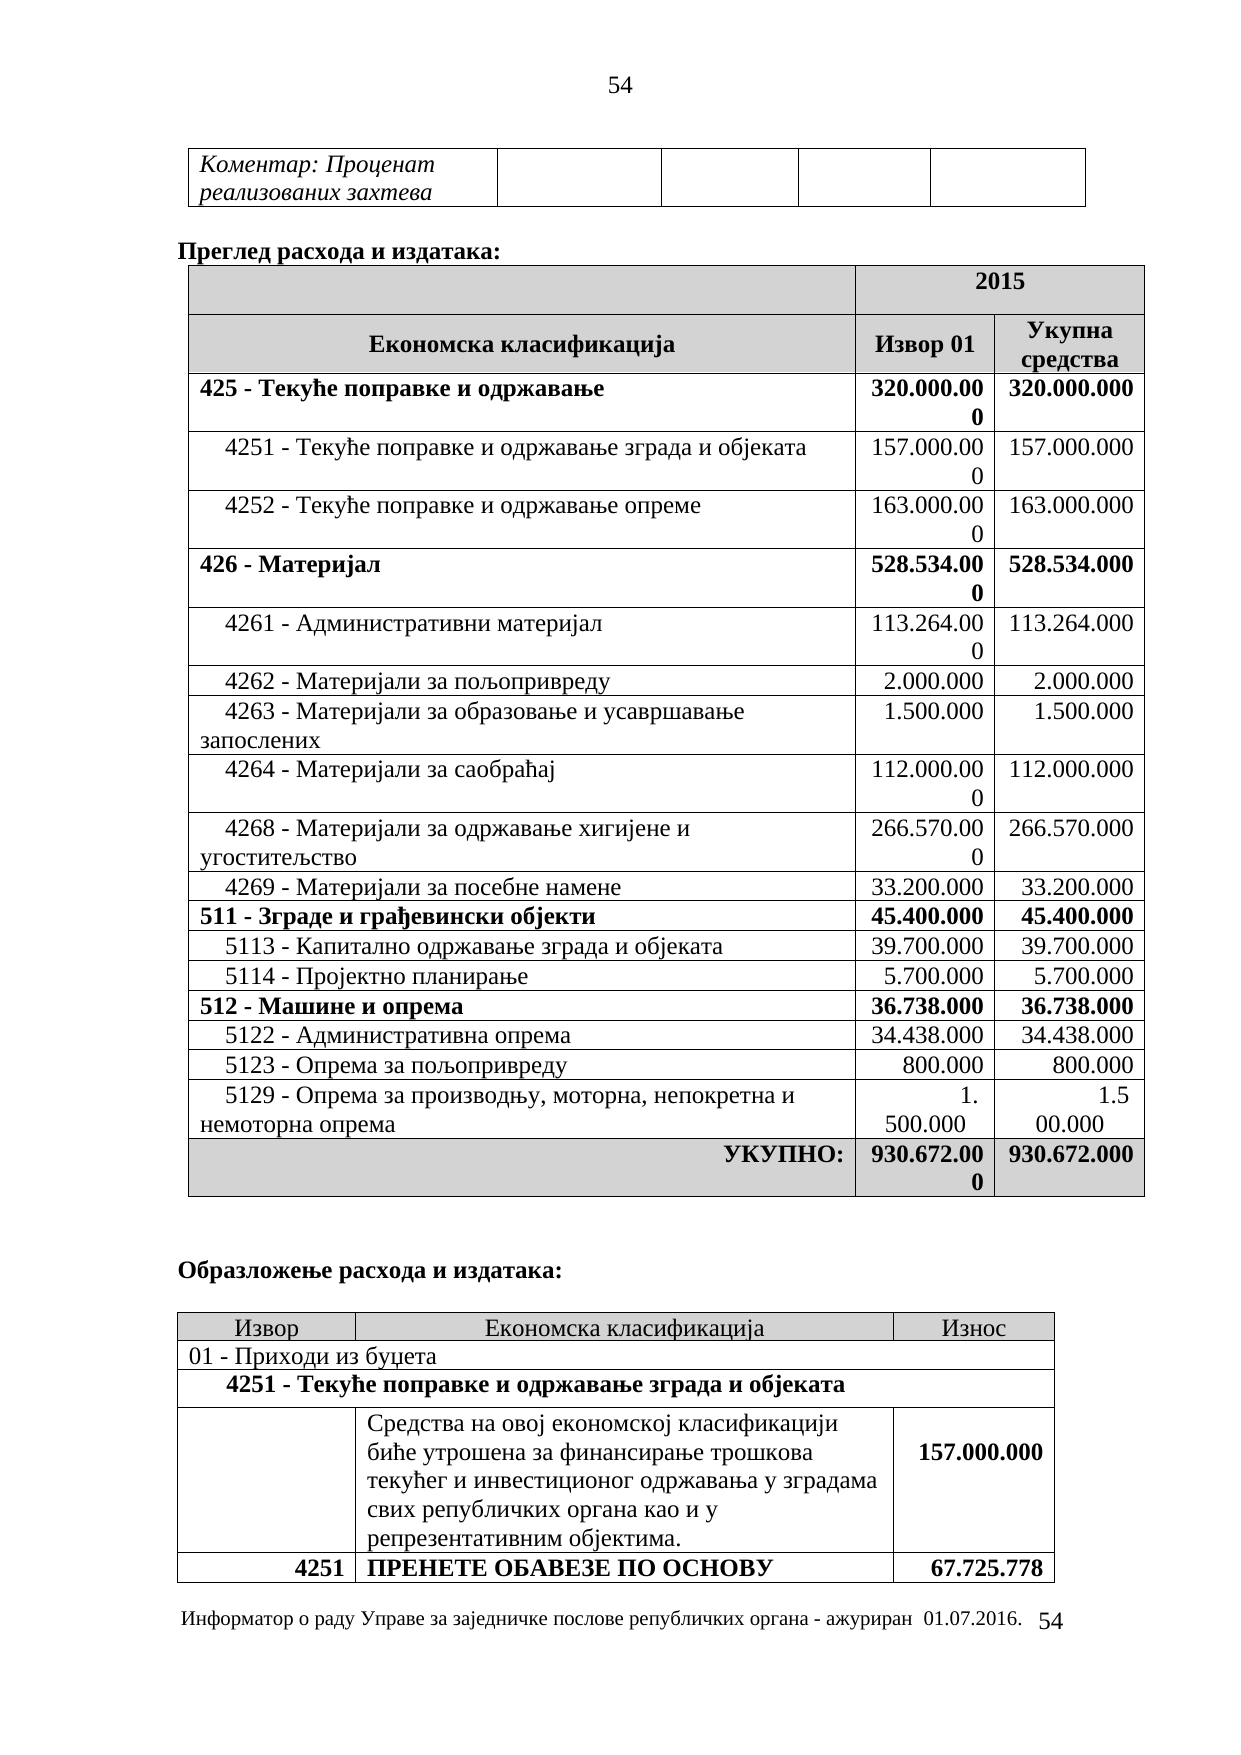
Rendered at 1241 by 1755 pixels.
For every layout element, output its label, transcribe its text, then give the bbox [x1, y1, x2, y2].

table_cell 112.000.000 [856, 755, 994, 812]
table_cell 36.738.000 [995, 991, 1144, 1019]
table_cell 33.200.000 [995, 872, 1144, 900]
table_cell 01 - Приходи из буџета [178, 1341, 1054, 1368]
table_header Извор финансирања [178, 1313, 355, 1340]
table_cell 2.000.000 [995, 666, 1144, 695]
table_cell 34.438.000 [995, 1021, 1144, 1049]
table_cell 4251 - Текуће поправке и одржавање зграда и објеката [178, 1370, 1054, 1407]
table_cell 45.400.000 [856, 901, 994, 930]
table_cell 1.500.000 [856, 1080, 994, 1138]
table_cell 112.000.000 [995, 755, 1144, 812]
table_cell 930.672.000 [856, 1139, 994, 1196]
table_cell 800.000 [856, 1050, 994, 1079]
table_cell Укупна средства [995, 315, 1144, 372]
table_cell 45.400.000 [995, 901, 1144, 930]
table_cell 4262 - Материјали за пољопривреду [189, 666, 855, 695]
table_cell Средства на овој економској класификацији биће утрошена за финансирање трошкова текућег и инвестиционог одржавања у зградама свих републичких органа као и у репрезентативним објектима. [356, 1408, 893, 1552]
table_cell [178, 1408, 355, 1552]
table_cell 1.500.000 [995, 1080, 1144, 1138]
table_cell 511 - Зграде и грађевински објекти [189, 901, 855, 930]
table_cell 4269 - Материјали за посебне намене [189, 872, 855, 900]
table_cell 4251 [178, 1553, 355, 1582]
table_cell [931, 149, 1085, 206]
table_cell 163.000.000 [995, 491, 1144, 548]
table_cell 113.264.000 [995, 608, 1144, 665]
table_cell 5129 - Опрема за производњу, моторна, непокретна и немоторна опрема [189, 1080, 855, 1138]
table_cell 426 - Материјал [189, 549, 855, 607]
table_cell 5114 - Пројектно планирање [189, 961, 855, 990]
table_cell 5.700.000 [856, 961, 994, 990]
table_cell 266.570.000 [995, 813, 1144, 871]
table_cell 512 - Машине и опрема [189, 991, 855, 1019]
table_cell 930.672.000 [995, 1139, 1144, 1196]
table_cell 163.000.000 [856, 491, 994, 548]
table_cell 528.534.000 [856, 549, 994, 607]
table_cell 34.438.000 [856, 1021, 994, 1049]
text Образложење расхода и издатака: [177, 1255, 1063, 1283]
table_cell - [799, 149, 930, 206]
table_cell Kоментар: Проценат реализованих захтева [189, 149, 497, 206]
table_cell 39.700.000 [995, 931, 1144, 960]
table_cell 5.700.000 [995, 961, 1144, 990]
table_cell 4251 - Текуће поправке и одржавање зграда и објеката [189, 432, 855, 489]
table_cell 33.200.000 [856, 872, 994, 900]
table_cell 5123 - Опрема за пољопривреду [189, 1050, 855, 1079]
table_cell 157.000.000 [856, 432, 994, 489]
table_cell 528.534.000 [995, 549, 1144, 607]
table_cell 1.500.000 [856, 696, 994, 753]
table_cell 1.500.000 [995, 696, 1144, 753]
table_cell Економска класификација [189, 315, 855, 372]
table_header 2015 [856, 266, 1144, 314]
table_cell 157.000.000 [995, 432, 1144, 489]
table_cell 5113 - Капитално одржавање зграда и објеката [189, 931, 855, 960]
table_cell 157.000.000 [894, 1408, 1054, 1552]
table_cell 5122 - Административна опрема [189, 1021, 855, 1049]
text Преглед расхода и издатака: [177, 236, 1063, 265]
table_cell 2.000.000 [856, 666, 994, 695]
table_cell 320.000.000 [995, 374, 1144, 431]
table_cell 425 - Текуће поправке и одржавање [189, 374, 855, 431]
table_cell 4261 - Административни материјал [189, 608, 855, 665]
table_cell [662, 149, 798, 206]
table_header Износ [894, 1313, 1054, 1340]
table_cell 113.264.000 [856, 608, 994, 665]
table_cell 4252 - Текуће поправке и одржавање опреме [189, 491, 855, 548]
table_header [189, 266, 855, 314]
table_cell 4264 - Материјали за саобраћај [189, 755, 855, 812]
table_cell 4268 - Материјали за одржавање хигијене и угоститељство [189, 813, 855, 871]
table_cell [498, 149, 661, 206]
table_cell 320.000.000 [856, 374, 994, 431]
table_cell 67.725.778 [894, 1553, 1054, 1582]
table_cell Извор 01 [856, 315, 994, 372]
table_cell ПРЕНЕТЕ ОБАВЕЗЕ ПО ОСНОВУ [356, 1553, 893, 1582]
table_cell УКУПНО: [189, 1139, 855, 1196]
table_cell 39.700.000 [856, 931, 994, 960]
table_cell 4263 - Материјали за образовање и усавршавање запослених [189, 696, 855, 753]
table_cell 266.570.000 [856, 813, 994, 871]
table_cell 800.000 [995, 1050, 1144, 1079]
table_cell 36.738.000 [856, 991, 994, 1019]
table_header Економска класификација [356, 1313, 893, 1340]
